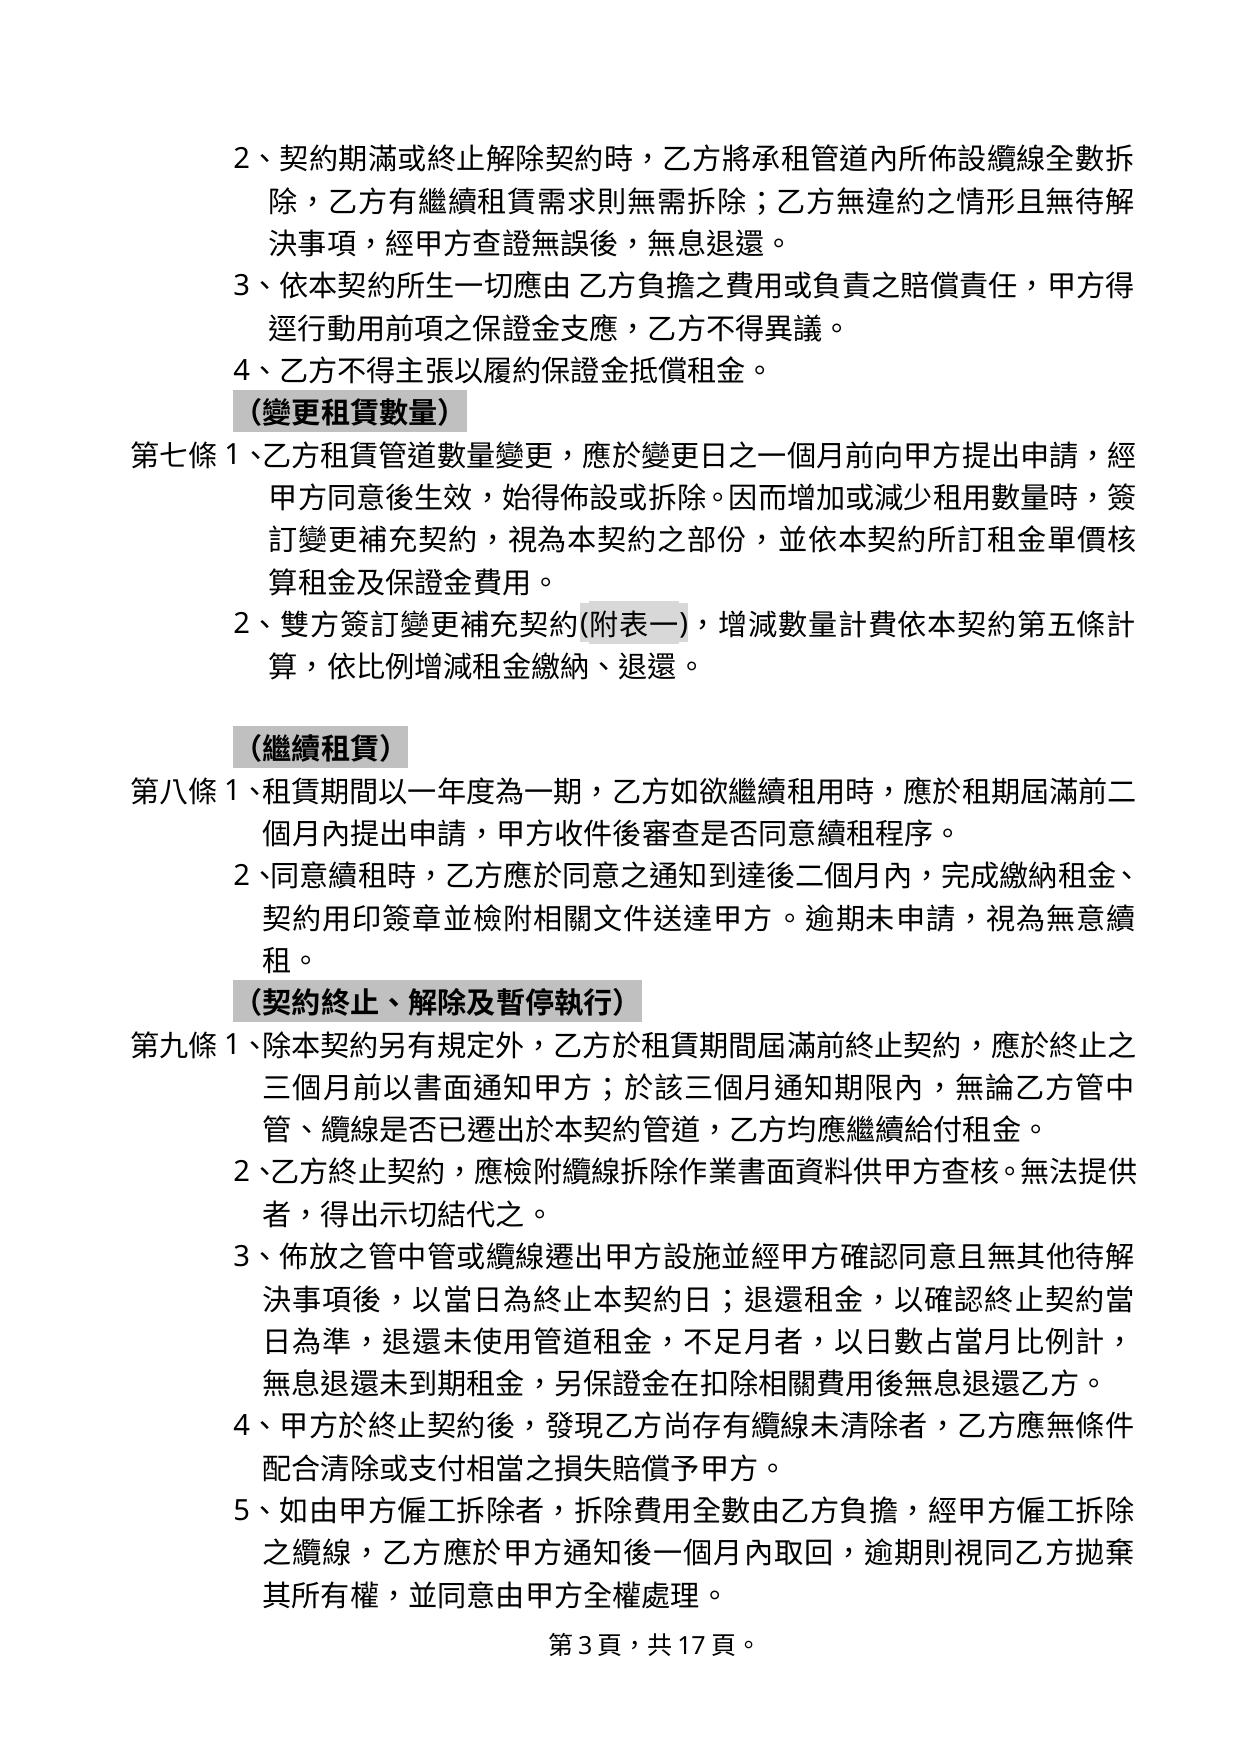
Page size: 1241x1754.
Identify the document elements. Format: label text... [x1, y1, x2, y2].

text 4、甲方於終止契約後，發現乙方尚存有纜線未清除者，乙方應無條件配合清除或支付相當之損失賠償予甲方。 [233, 1403, 1137, 1488]
text 3、佈放之管中管或纜線遷出甲方設施並經甲方確認同意且無其他待解決事項後，以當日為終止本契約日；退還租金，以確認終止契約當日為準，退還未使用管道租金，不足月者，以日數占當月比例計，無息退還未到期租金，另保證金在扣除相關費用後無息退還乙方。 [233, 1234, 1137, 1403]
text 第八條 1、租賃期間以一年度為一期，乙方如欲繼續租用時，應於租期屆滿前二個月內提出申請，甲方收件後審查是否同意續租程序。 [130, 768, 1137, 853]
text 4、乙方不得主張以履約保證金抵償租金。 [233, 347, 1137, 390]
text 第九條 1、除本契約另有規定外，乙方於租賃期間屆滿前終止契約，應於終止之三個月前以書面通知甲方；於該三個月通知期限內，無論乙方管中管、纜線是否已遷出於本契約管道，乙方均應繼續給付租金。 [130, 1022, 1137, 1149]
text 第七條 1、乙方租賃管道數量變更，應於變更日之一個月前向甲方提出申請，經甲方同意後生效，始得佈設或拆除。因而增加或減少租用數量時，簽訂變更補充契約，視為本契約之部份，並依本契約所訂租金單價核算租金及保證金費用。 [130, 432, 1137, 601]
text （繼續租賃） [130, 726, 1137, 768]
text （變更租賃數量） [130, 390, 1137, 432]
text 2、雙方簽訂變更補充契約(附表一)，增減數量計費依本契約第五條計算，依比例增減租金繳納、退還。 [233, 601, 1137, 686]
text （契約終止、解除及暫停執行） [130, 980, 1137, 1022]
text 2、契約期滿或終止解除契約時，乙方將承租管道內所佈設纜線全數拆除，乙方有繼續租賃需求則無需拆除；乙方無違約之情形且無待解決事項，經甲方查證無誤後，無息退還。 [233, 136, 1137, 263]
text 2、同意續租時，乙方應於同意之通知到達後二個月內，完成繳納租金、契約用印簽章並檢附相關文件送達甲方。逾期未申請，視為無意續租。 [233, 853, 1137, 980]
text 3、依本契約所生一切應由 乙方負擔之費用或負責之賠償責任，甲方得逕行動用前項之保證金支應，乙方不得異議。 [233, 263, 1137, 347]
text 5、如由甲方僱工拆除者，拆除費用全數由乙方負擔，經甲方僱工拆除之纜線，乙方應於甲方通知後一個月內取回，逾期則視同乙方拋棄其所有權，並同意由甲方全權處理。 [233, 1488, 1137, 1615]
text 2、乙方終止契約，應檢附纜線拆除作業書面資料供甲方查核。無法提供者，得出示切結代之。 [233, 1149, 1137, 1234]
